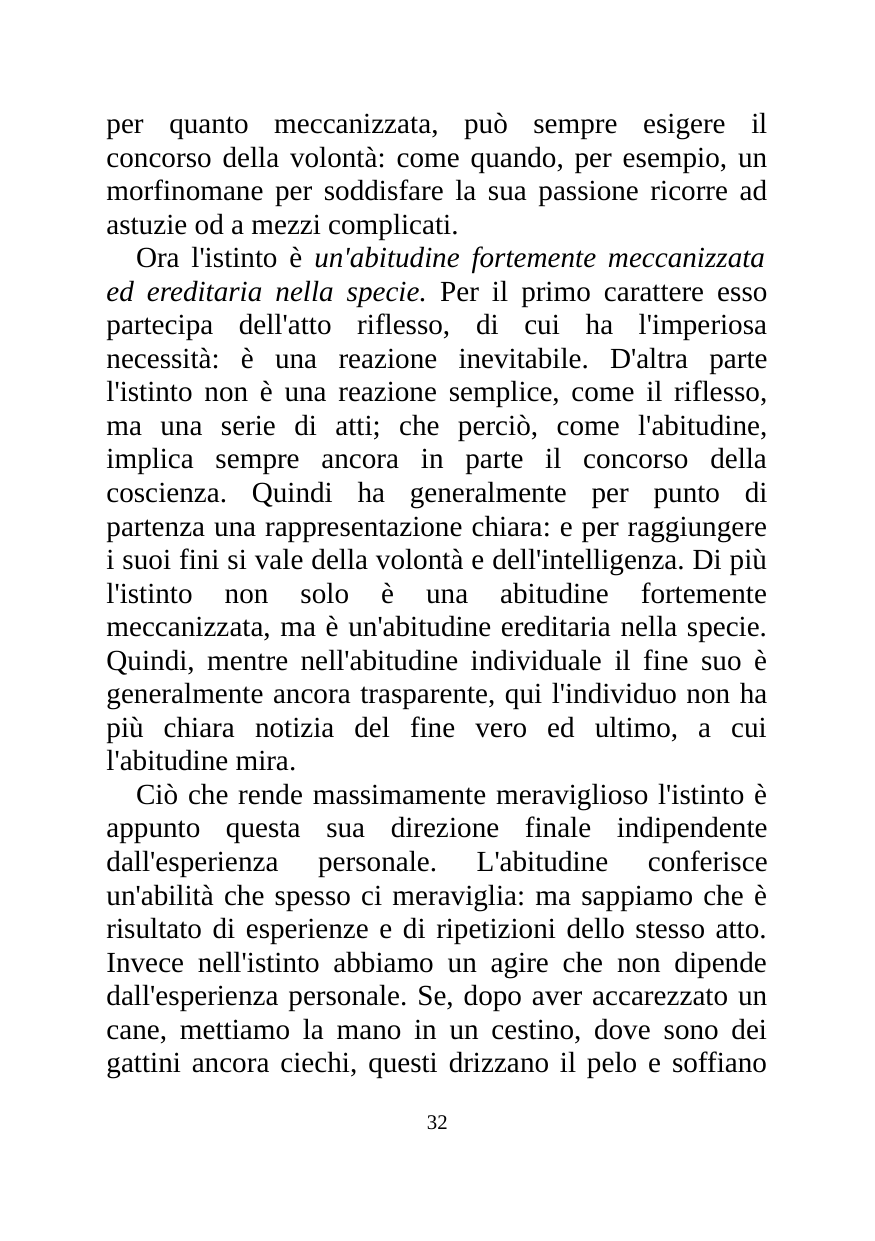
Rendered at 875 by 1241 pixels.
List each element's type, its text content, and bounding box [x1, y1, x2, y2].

text Ciò che rende massimamente meraviglioso l'istinto è appunto questa sua direzione finale indipendente dall'esperienza personale. L'abitudine conferisce un'abilità che spesso ci meraviglia: ma sappiamo che è risultato di esperienze e di ripetizioni dello stesso atto. Invece nell'istinto abbiamo un agire che non dipende dall'esperienza personale. Se, dopo aver accarezzato un cane, mettiamo la mano in un cestino, dove sono dei gattini ancora ciechi, questi drizzano il pelo e soffiano [106, 777, 768, 1079]
text Ora l'istinto è un'abitudine fortemente meccanizzata ed ereditaria nella specie. Per il primo carattere esso partecipa dell'atto riflesso, di cui ha l'imperiosa necessità: è una reazione inevitabile. D'altra parte l'istinto non è una reazione semplice, come il riflesso, ma una serie di atti; che perciò, come l'abitudine, implica sempre ancora in parte il concorso della coscienza. Quindi ha generalmente per punto di partenza una rappresentazione chiara: e per raggiungere i suoi fini si vale della volontà e dell'intelligenza. Di più l'istinto non solo è una abitudine fortemente meccanizzata, ma è un'abitudine ereditaria nella specie. Quindi, mentre nell'abitudine individuale il fine suo è generalmente ancora trasparente, qui l'individuo non ha più chiara notizia del fine vero ed ultimo, a cui l'abitudine mira. [106, 240, 768, 777]
text per quanto meccanizzata, può sempre esigere il concorso della volontà: come quando, per esempio, un morfinomane per soddisfare la sua passione ricorre ad astuzie od a mezzi complicati. [106, 106, 768, 240]
